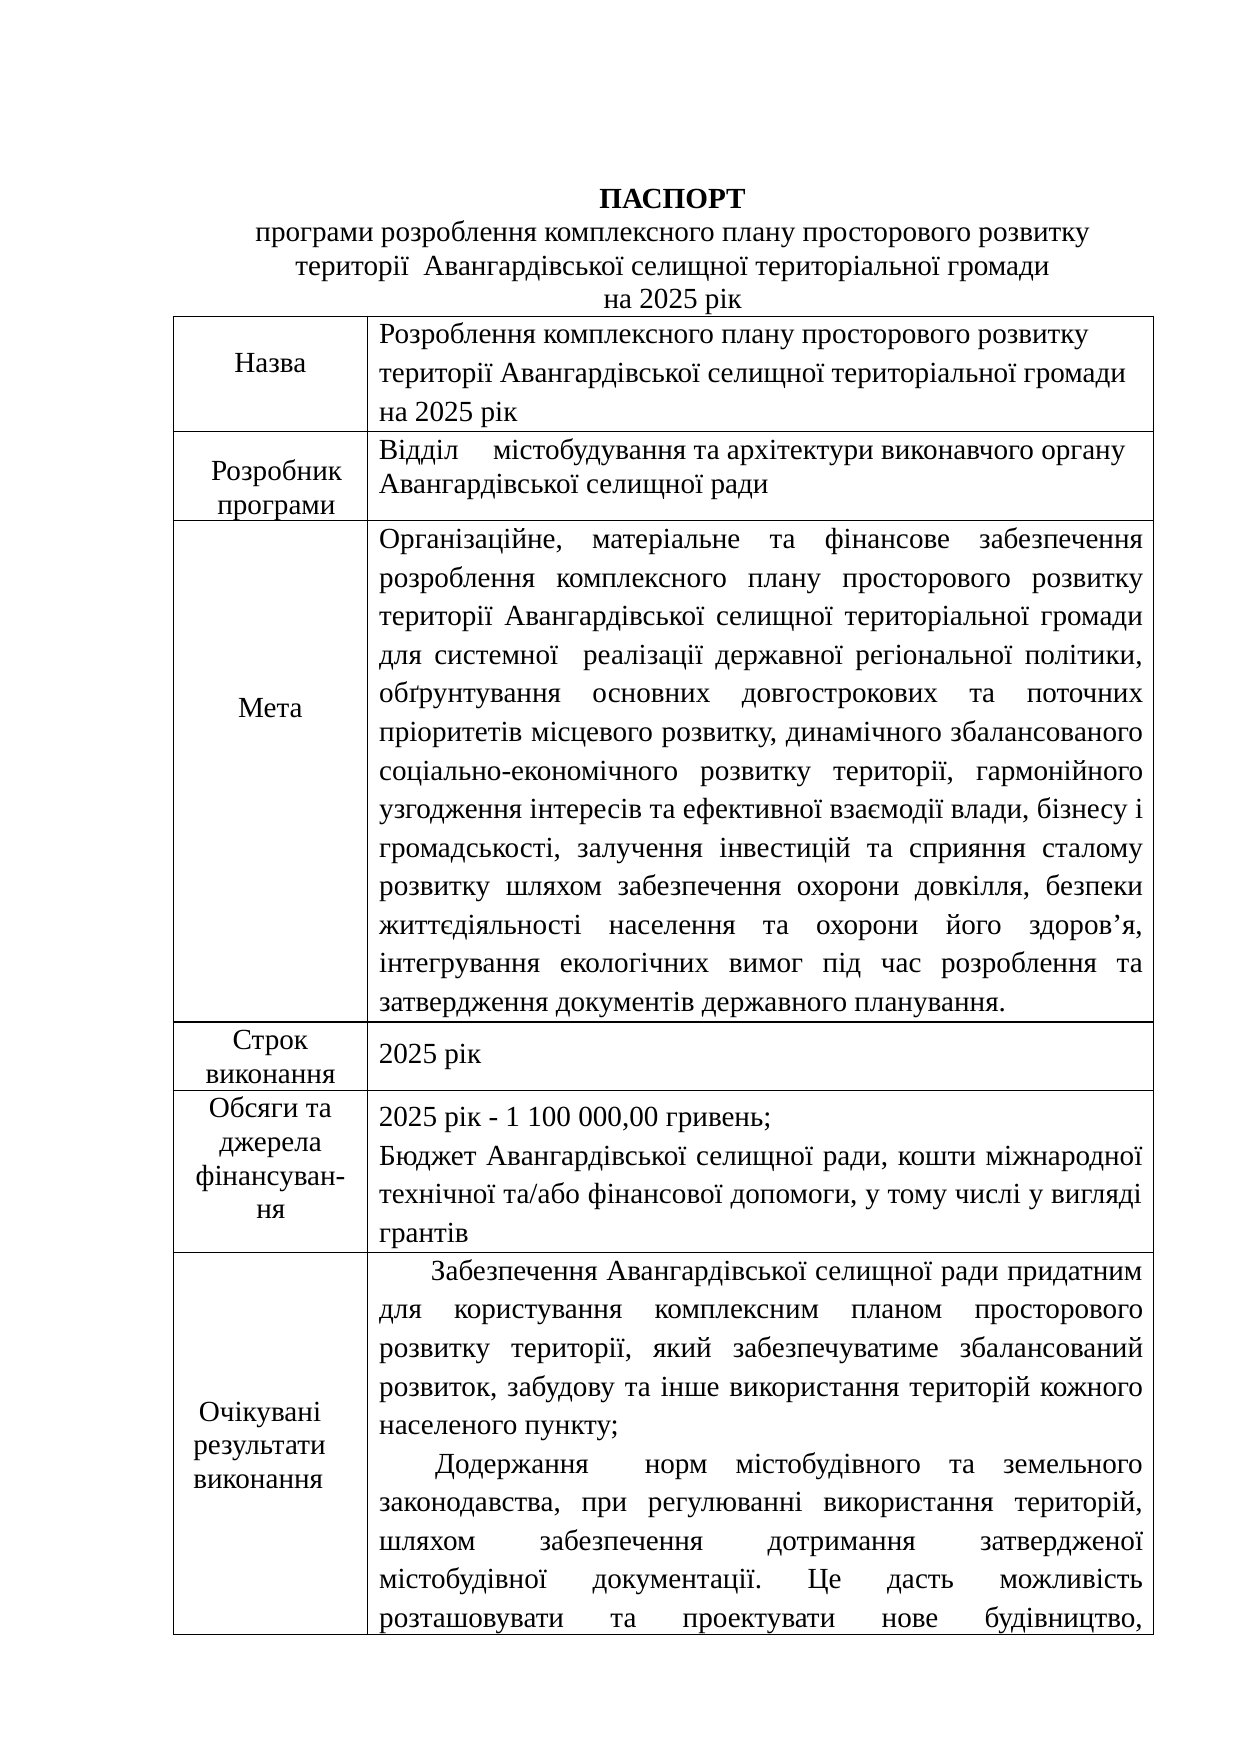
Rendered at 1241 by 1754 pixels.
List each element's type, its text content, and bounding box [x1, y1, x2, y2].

text програми розроблення комплексного плану просторового розвитку території Авангардівської селищної територіальної громади [238, 214, 1107, 282]
table_cell Строк виконання [174, 1023, 367, 1089]
table_cell Обсяги та джерела фінансуван-ня [174, 1091, 367, 1252]
text ПАСПОРТ [238, 181, 1107, 214]
table_cell 2025 рік [368, 1023, 1153, 1089]
text на 2025 рік [238, 282, 1107, 315]
table_header Розроблення комплексного плану просторового розвитку території Авангардівської селищної територіальної громади на 2025 рік [368, 317, 1153, 431]
table_cell Очікувані результати виконання [174, 1253, 367, 1633]
table_cell 2025 рік - 1 100 000,00 гривень; Бюджет Авангардівської селищної ради, кошти міжнародної технічної та/або фінансової допомоги, у тому числі у вигляді грантів [368, 1091, 1153, 1252]
table_cell Розробник програми [174, 432, 367, 520]
table_cell Забезпечення Авангардівської селищної ради придатним для користування комплексним планом просторового розвитку території, який забезпечуватиме збалансований розвиток, забудову та інше використання територій кожного населеного пункту; Додержання норм містобудівного та земельного законодавства, при регулюванні використання територій, шляхом забезпечення дотримання затвердженої містобудівної документації. Це дасть можливість розташовувати та проектувати нове будівництво, [368, 1253, 1153, 1633]
table_header Назва [174, 317, 367, 431]
table_cell Мета [174, 521, 367, 1021]
table_cell Відділ містобудування та архітектури виконавчого органу Авангардівської селищної ради [368, 432, 1153, 520]
table_cell Організаційне, матеріальне та фінансове забезпечення розроблення комплексного плану просторового розвитку території Авангардівської селищної територіальної громади для системної реалізації державної регіональної політики, обґрунтування основних довгострокових та поточних пріоритетів місцевого розвитку, динамічного збалансованого соціально-економічного розвитку території, гармонійного узгодження інтересів та ефективної взаємодії влади, бізнесу і громадськості, залучення інвестицій та сприяння сталому розвитку шляхом забезпечення охорони довкілля, безпеки життєдіяльності населення та охорони його здоров’я, інтегрування екологічних вимог під час розроблення та затвердження документів державного планування. [368, 521, 1153, 1021]
